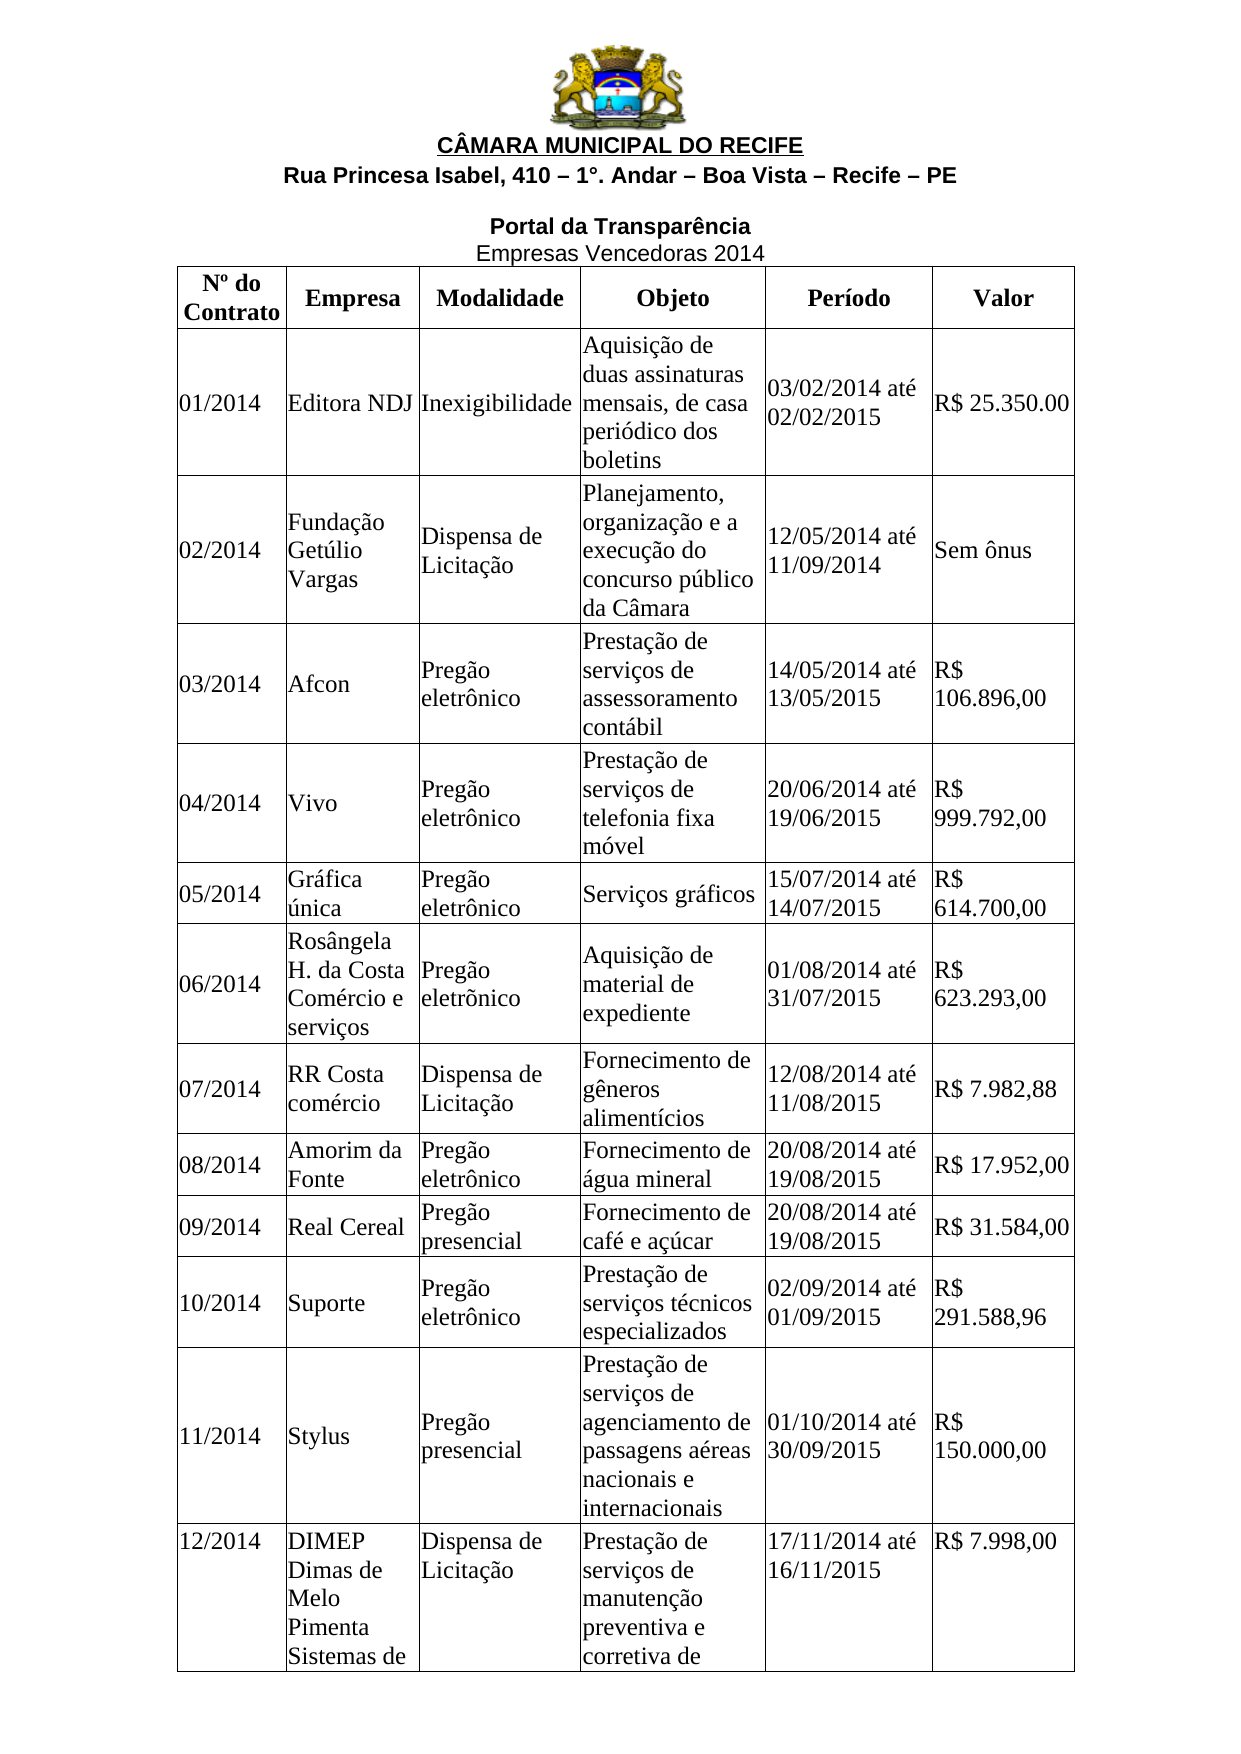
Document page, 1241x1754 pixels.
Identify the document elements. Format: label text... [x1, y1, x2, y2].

table_cell 17/11/2014 até 16/11/2015 [766, 1524, 932, 1671]
table_cell Editora NDJ [287, 329, 419, 475]
table_header Nº do Contrato [178, 267, 286, 327]
table_cell Fornecimento de gêneros alimentícios [581, 1044, 765, 1133]
table_cell Rosângela H. da Costa Comércio e serviços [287, 924, 419, 1042]
table_cell Real Cereal [287, 1196, 419, 1256]
table_cell Pregão eletrônico [420, 744, 580, 862]
table_cell 10/2014 [178, 1257, 286, 1347]
table_cell R$ 7.982,88 [933, 1044, 1074, 1133]
table_cell Aquisição de duas assinaturas mensais, de casa periódico dos boletins [581, 329, 765, 475]
table_cell 04/2014 [178, 744, 286, 862]
table_cell Aquisição de material de expediente [581, 924, 765, 1042]
table_cell Pregão eletrônico [420, 1257, 580, 1347]
table_cell 20/06/2014 até 19/06/2015 [766, 744, 932, 862]
table_cell 01/10/2014 até 30/09/2015 [766, 1348, 932, 1523]
table_header Empresa [287, 267, 419, 327]
table_cell Pregão eletrônico [420, 1134, 580, 1194]
table_cell 12/08/2014 até 11/08/2015 [766, 1044, 932, 1133]
table_header Valor [933, 267, 1074, 327]
table_cell Prestação de serviços de manutenção preventiva e corretiva de [581, 1524, 765, 1671]
table_cell R$ 31.584,00 [933, 1196, 1074, 1256]
table_cell R$ 623.293,00 [933, 924, 1074, 1042]
table_cell Pregão eletrõnico [420, 924, 580, 1042]
table_cell 20/08/2014 até 19/08/2015 [766, 1134, 932, 1194]
table_cell Fornecimento de café e açúcar [581, 1196, 765, 1256]
table_cell Prestação de serviços técnicos especializados [581, 1257, 765, 1347]
table_cell 03/2014 [178, 624, 286, 742]
table_cell Prestação de serviços de agenciamento de passagens aéreas nacionais e internacionais [581, 1348, 765, 1523]
table_cell Gráfica única [287, 863, 419, 923]
table_cell 07/2014 [178, 1044, 286, 1133]
table_cell R$ 106.896,00 [933, 624, 1074, 742]
table_cell 01/2014 [178, 329, 286, 475]
table_cell 05/2014 [178, 863, 286, 923]
table_cell R$ 25.350.00 [933, 329, 1074, 475]
table_cell Suporte [287, 1257, 419, 1347]
table_cell Afcon [287, 624, 419, 742]
table_cell R$ 291.588,96 [933, 1257, 1074, 1347]
table_cell 02/2014 [178, 476, 286, 623]
table_cell R$ 17.952,00 [933, 1134, 1074, 1194]
table_cell DIMEP Dimas de Melo Pimenta Sistemas de [287, 1524, 419, 1671]
table_cell 20/08/2014 até 19/08/2015 [766, 1196, 932, 1256]
table_cell 15/07/2014 até 14/07/2015 [766, 863, 932, 923]
table_cell Sem ônus [933, 476, 1074, 623]
table_cell Fundação Getúlio Vargas [287, 476, 419, 623]
table_cell 03/02/2014 até 02/02/2015 [766, 329, 932, 475]
table_cell 06/2014 [178, 924, 286, 1042]
table_header Modalidade [420, 267, 580, 327]
table_cell 12/2014 [178, 1524, 286, 1671]
table_cell R$ 150.000,00 [933, 1348, 1074, 1523]
table_cell Prestação de serviços de telefonia fixa móvel [581, 744, 765, 862]
table_cell 02/09/2014 até 01/09/2015 [766, 1257, 932, 1347]
table_cell Stylus [287, 1348, 419, 1523]
table_cell Pregão presencial [420, 1348, 580, 1523]
table_cell Amorim da Fonte [287, 1134, 419, 1194]
table_cell 01/08/2014 até 31/07/2015 [766, 924, 932, 1042]
table_cell 11/2014 [178, 1348, 286, 1523]
table_cell Fornecimento de água mineral [581, 1134, 765, 1194]
table_cell 08/2014 [178, 1134, 286, 1194]
table_cell Dispensa de Licitação [420, 1524, 580, 1671]
table_cell Dispensa de Licitação [420, 1044, 580, 1133]
table_cell 12/05/2014 até 11/09/2014 [766, 476, 932, 623]
table_cell Vivo [287, 744, 419, 862]
table_cell 09/2014 [178, 1196, 286, 1256]
table_header Período [766, 267, 932, 327]
table_header Objeto [581, 267, 765, 327]
table_cell 14/05/2014 até 13/05/2015 [766, 624, 932, 742]
table_cell Planejamento, organização e a execução do concurso público da Câmara [581, 476, 765, 623]
table_cell R$ 7.998,00 [933, 1524, 1074, 1671]
table_cell Dispensa de Licitação [420, 476, 580, 623]
table_cell Inexigibilidade [420, 329, 580, 475]
table_cell Pregão presencial [420, 1196, 580, 1256]
table_cell Serviços gráficos [581, 863, 765, 923]
table_cell RR Costa comércio [287, 1044, 419, 1133]
table_cell R$ 999.792,00 [933, 744, 1074, 862]
table_cell R$ 614.700,00 [933, 863, 1074, 923]
table_cell Prestação de serviços de assessoramento contábil [581, 624, 765, 742]
table_cell Pregão eletrônico [420, 863, 580, 923]
table_cell Pregão eletrônico [420, 624, 580, 742]
